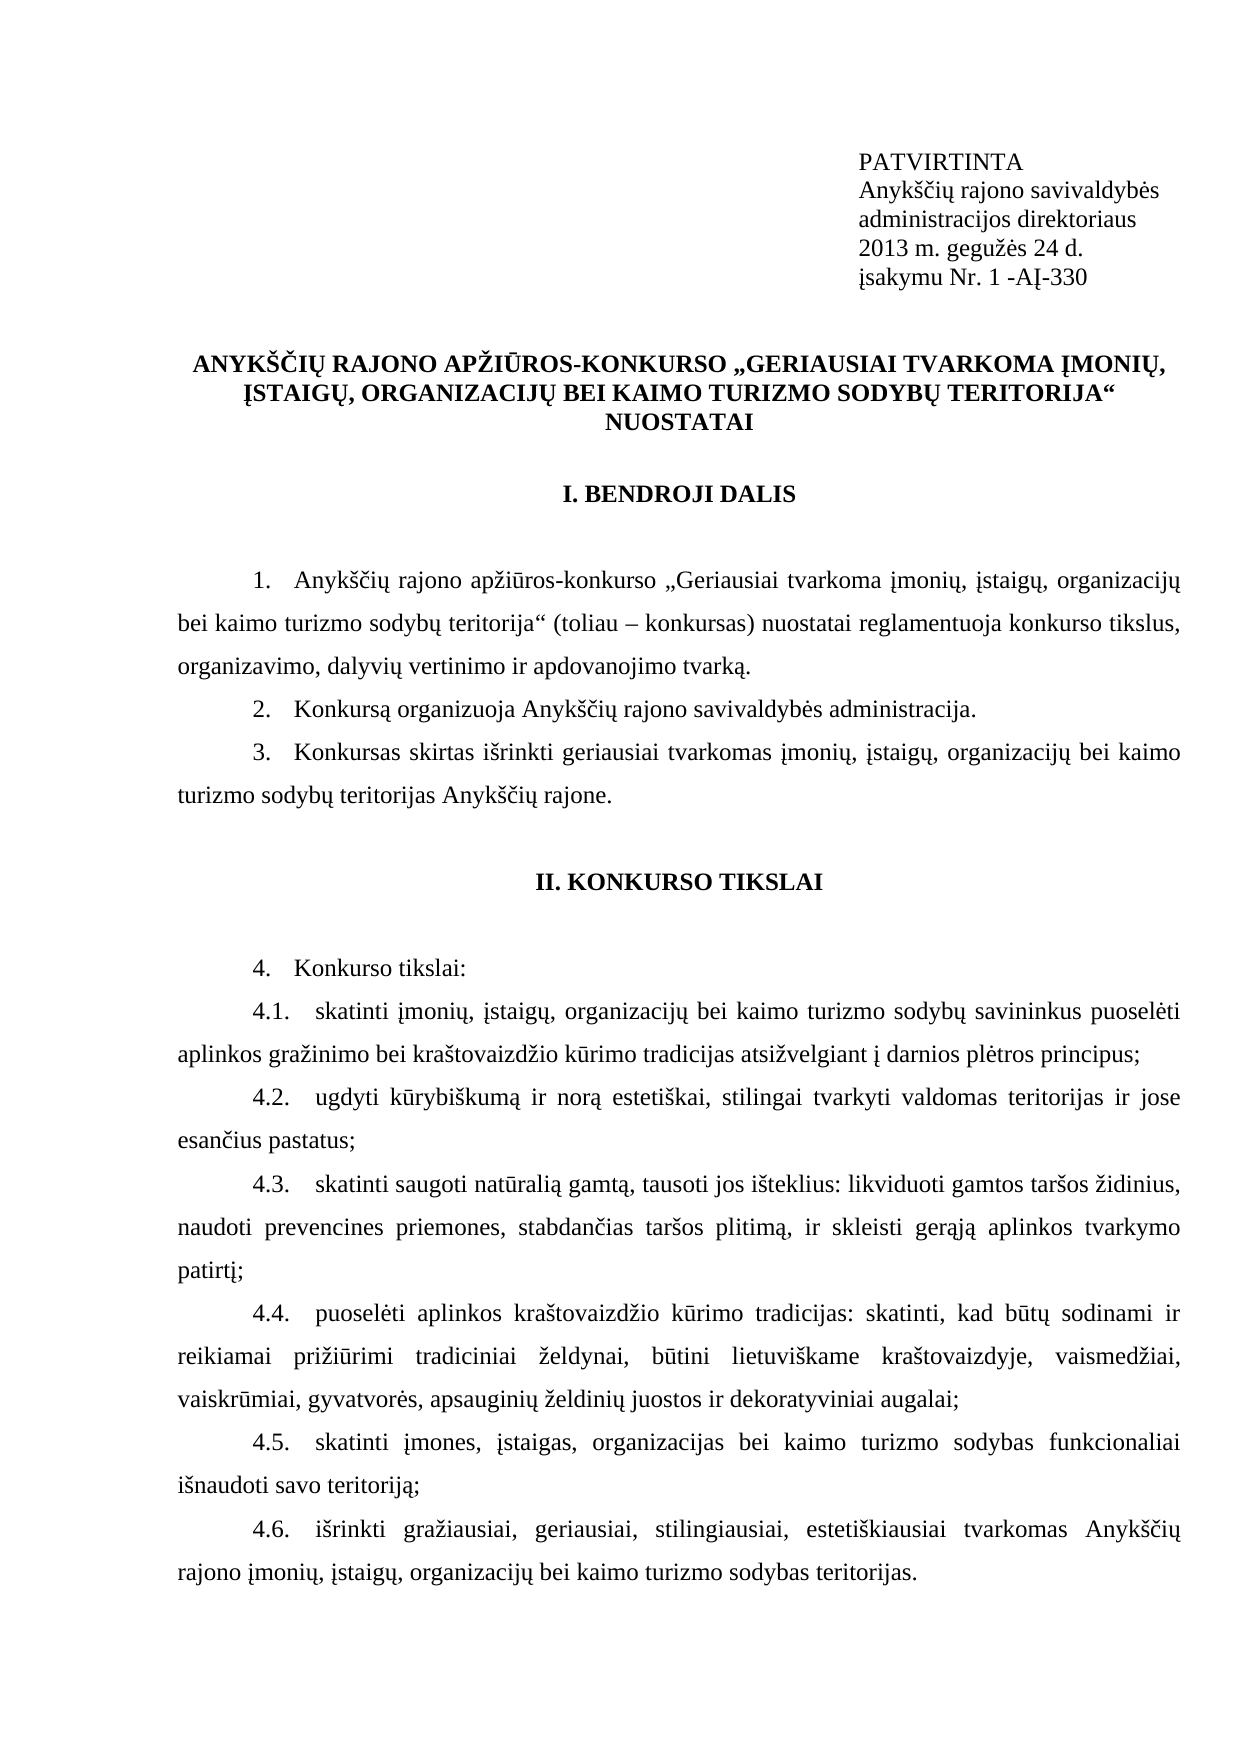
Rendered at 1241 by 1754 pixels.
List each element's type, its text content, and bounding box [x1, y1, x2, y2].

text 4.4. puoselėti aplinkos kraštovaizdžio kūrimo tradicijas: skatinti, kad būtų sodinami ir reikiamai prižiūrimi tradiciniai želdynai, būtini lietuviškame kraštovaizdyje, vaismedžiai, vaiskrūmiai, gyvatvorės, apsauginių želdinių juostos ir dekoratyviniai augalai; [177, 1298, 1181, 1413]
text ANYKŠČIŲ RAJONO APŽIŪROS-KONKURSO „GERIAUSIAI TVARKOMA ĮMONIŲ, ĮSTAIGŲ, ORGANIZACIJŲ BEI KAIMO TURIZMO SODYBŲ TERITORIJA“ NUOSTATAI [177, 349, 1181, 436]
text PATVIRTINTA [858, 147, 1177, 176]
text I. BENDROJI DALIS [177, 479, 1181, 507]
text įsakymu Nr. 1 -AĮ-330 [858, 262, 1177, 291]
text 2. Konkursą organizuoja Anykščių rajono savivaldybės administracija. [177, 694, 1181, 723]
text Anykščių rajono savivaldybės administracijos direktoriaus 2013 m. gegužės 24 d. [858, 176, 1177, 262]
text 3. Konkursas skirtas išrinkti geriausiai tvarkomas įmonių, įstaigų, organizacijų bei kaimo turizmo sodybų teritorijas Anykščių rajone. [177, 737, 1181, 809]
text 1. Anykščių rajono apžiūros-konkurso „Geriausiai tvarkoma įmonių, įstaigų, organizacijų bei kaimo turizmo sodybų teritorija“ (toliau – konkursas) nuostatai reglamentuoja konkurso tikslus, organizavimo, dalyvių vertinimo ir apdovanojimo tvarką. [177, 565, 1181, 680]
text 4.5. skatinti įmones, įstaigas, organizacijas bei kaimo turizmo sodybas funkcionaliai išnaudoti savo teritoriją; [177, 1427, 1181, 1499]
text 4.3. skatinti saugoti natūralią gamtą, tausoti jos išteklius: likviduoti gamtos taršos židinius, naudoti prevencines priemones, stabdančias taršos plitimą, ir skleisti gerąją aplinkos tvarkymo patirtį; [177, 1169, 1181, 1284]
text 4.1. skatinti įmonių, įstaigų, organizacijų bei kaimo turizmo sodybų savininkus puoselėti aplinkos gražinimo bei kraštovaizdžio kūrimo tradicijas atsižvelgiant į darnios plėtros principus; [177, 996, 1181, 1068]
text 4.6. išrinkti gražiausiai, geriausiai, stilingiausiai, estetiškiausiai tvarkomas Anykščių rajono įmonių, įstaigų, organizacijų bei kaimo turizmo sodybas teritorijas. [177, 1514, 1181, 1586]
text II. KONKURSO TIKSLAI [177, 867, 1181, 896]
text 4. Konkurso tikslai: [177, 953, 1181, 982]
text 4.2. ugdyti kūrybiškumą ir norą estetiškai, stilingai tvarkyti valdomas teritorijas ir jose esančius pastatus; [177, 1082, 1181, 1154]
